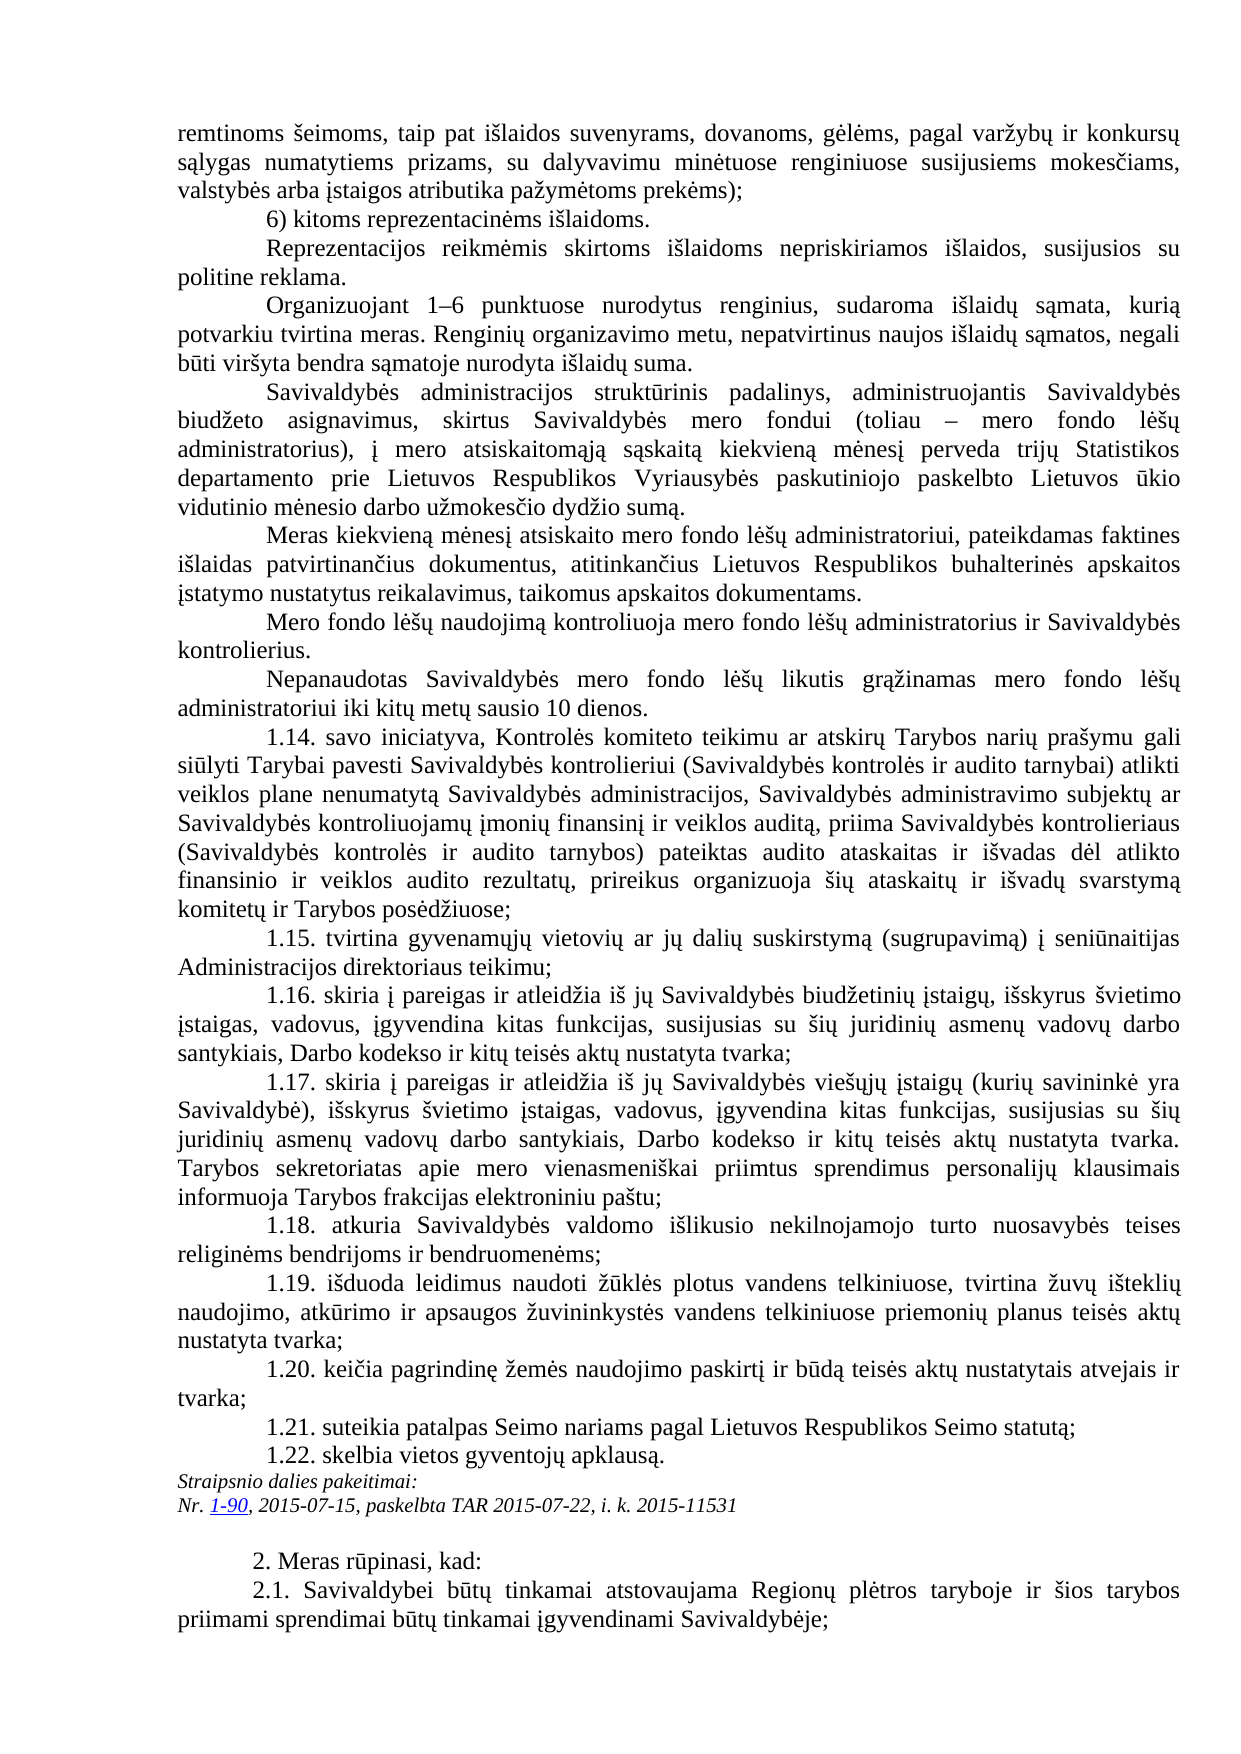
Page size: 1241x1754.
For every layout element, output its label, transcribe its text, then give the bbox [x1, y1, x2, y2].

text 6) kitoms reprezentacinėms išlaidoms. [177, 204, 1181, 233]
text 1.17. skiria į pareigas ir atleidžia iš jų Savivaldybės viešųjų įstaigų (kurių savininkė yra Savivaldybė), išskyrus švietimo įstaigas, vadovus, įgyvendina kitas funkcijas, susijusias su šių juridinių asmenų vadovų darbo santykiais, Darbo kodekso ir kitų teisės aktų nustatyta tvarka. Tarybos sekretoriatas apie mero vienasmeniškai priimtus sprendimus personalijų klausimais informuoja Tarybos frakcijas elektroniniu paštu; [177, 1067, 1181, 1211]
text Nepanaudotas Savivaldybės mero fondo lėšų likutis grąžinamas mero fondo lėšų administratoriui iki kitų metų sausio 10 dienos. [177, 664, 1181, 722]
text 1.16. skiria į pareigas ir atleidžia iš jų Savivaldybės biudžetinių įstaigų, išskyrus švietimo įstaigas, vadovus, įgyvendina kitas funkcijas, susijusias su šių juridinių asmenų vadovų darbo santykiais, Darbo kodekso ir kitų teisės aktų nustatyta tvarka; [177, 981, 1181, 1067]
text remtinoms šeimoms, taip pat išlaidos suvenyrams, dovanoms, gėlėms, pagal varžybų ir konkursų sąlygas numatytiems prizams, su dalyvavimu minėtuose renginiuose susijusiems mokesčiams, valstybės arba įstaigos atributika pažymėtoms prekėms); [177, 118, 1181, 204]
text 1.15. tvirtina gyvenamųjų vietovių ar jų dalių suskirstymą (sugrupavimą) į seniūnaitijas Administracijos direktoriaus teikimu; [177, 923, 1181, 981]
text Reprezentacijos reikmėmis skirtoms išlaidoms nepriskiriamos išlaidos, susijusios su politine reklama. [177, 233, 1181, 291]
text Meras kiekvieną mėnesį atsiskaito mero fondo lėšų administratoriui, pateikdamas faktines išlaidas patvirtinančius dokumentus, atitinkančius Lietuvos Respublikos buhalterinės apskaitos įstatymo nustatytus reikalavimus, taikomus apskaitos dokumentams. [177, 521, 1181, 607]
text 1.21. suteikia patalpas Seimo nariams pagal Lietuvos Respublikos Seimo statutą; [177, 1412, 1181, 1441]
text Mero fondo lėšų naudojimą kontroliuoja mero fondo lėšų administratorius ir Savivaldybės kontrolierius. [177, 607, 1181, 664]
text Straipsnio dalies pakeitimai: [177, 1469, 1181, 1493]
text 1.14. savo iniciatyva, Kontrolės komiteto teikimu ar atskirų Tarybos narių prašymu gali siūlyti Tarybai pavesti Savivaldybės kontrolieriui (Savivaldybės kontrolės ir audito tarnybai) atlikti veiklos plane nenumatytą Savivaldybės administracijos, Savivaldybės administravimo subjektų ar Savivaldybės kontroliuojamų įmonių finansinį ir veiklos auditą, priima Savivaldybės kontrolieriaus (Savivaldybės kontrolės ir audito tarnybos) pateiktas audito ataskaitas ir išvadas dėl atlikto finansinio ir veiklos audito rezultatų, prireikus organizuoja šių ataskaitų ir išvadų svarstymą komitetų ir Tarybos posėdžiuose; [177, 722, 1181, 923]
text 1.19. išduoda leidimus naudoti žūklės plotus vandens telkiniuose, tvirtina žuvų išteklių naudojimo, atkūrimo ir apsaugos žuvininkystės vandens telkiniuose priemonių planus teisės aktų nustatyta tvarka; [177, 1268, 1181, 1354]
text Nr. 1-90, 2015-07-15, paskelbta TAR 2015-07-22, i. k. 2015-11531 [177, 1493, 1181, 1517]
text 2.1. Savivaldybei būtų tinkamai atstovaujama Regionų plėtros taryboje ir šios tarybos priimami sprendimai būtų tinkamai įgyvendinami Savivaldybėje; [177, 1575, 1181, 1632]
text Savivaldybės administracijos struktūrinis padalinys, administruojantis Savivaldybės biudžeto asignavimus, skirtus Savivaldybės mero fondui (toliau – mero fondo lėšų administratorius), į mero atsiskaitomąją sąskaitą kiekvieną mėnesį perveda trijų Statistikos departamento prie Lietuvos Respublikos Vyriausybės paskutiniojo paskelbto Lietuvos ūkio vidutinio mėnesio darbo užmokesčio dydžio sumą. [177, 377, 1181, 521]
text 2. Meras rūpinasi, kad: [177, 1546, 1181, 1575]
text 1.22. skelbia vietos gyventojų apklausą. [177, 1441, 1181, 1469]
text 1.20. keičia pagrindinę žemės naudojimo paskirtį ir būdą teisės aktų nustatytais atvejais ir tvarka; [177, 1354, 1181, 1412]
text Organizuojant 1–6 punktuose nurodytus renginius, sudaroma išlaidų sąmata, kurią potvarkiu tvirtina meras. Renginių organizavimo metu, nepatvirtinus naujos išlaidų sąmatos, negali būti viršyta bendra sąmatoje nurodyta išlaidų suma. [177, 291, 1181, 377]
text 1.18. atkuria Savivaldybės valdomo išlikusio nekilnojamojo turto nuosavybės teises religinėms bendrijoms ir bendruomenėms; [177, 1211, 1181, 1268]
